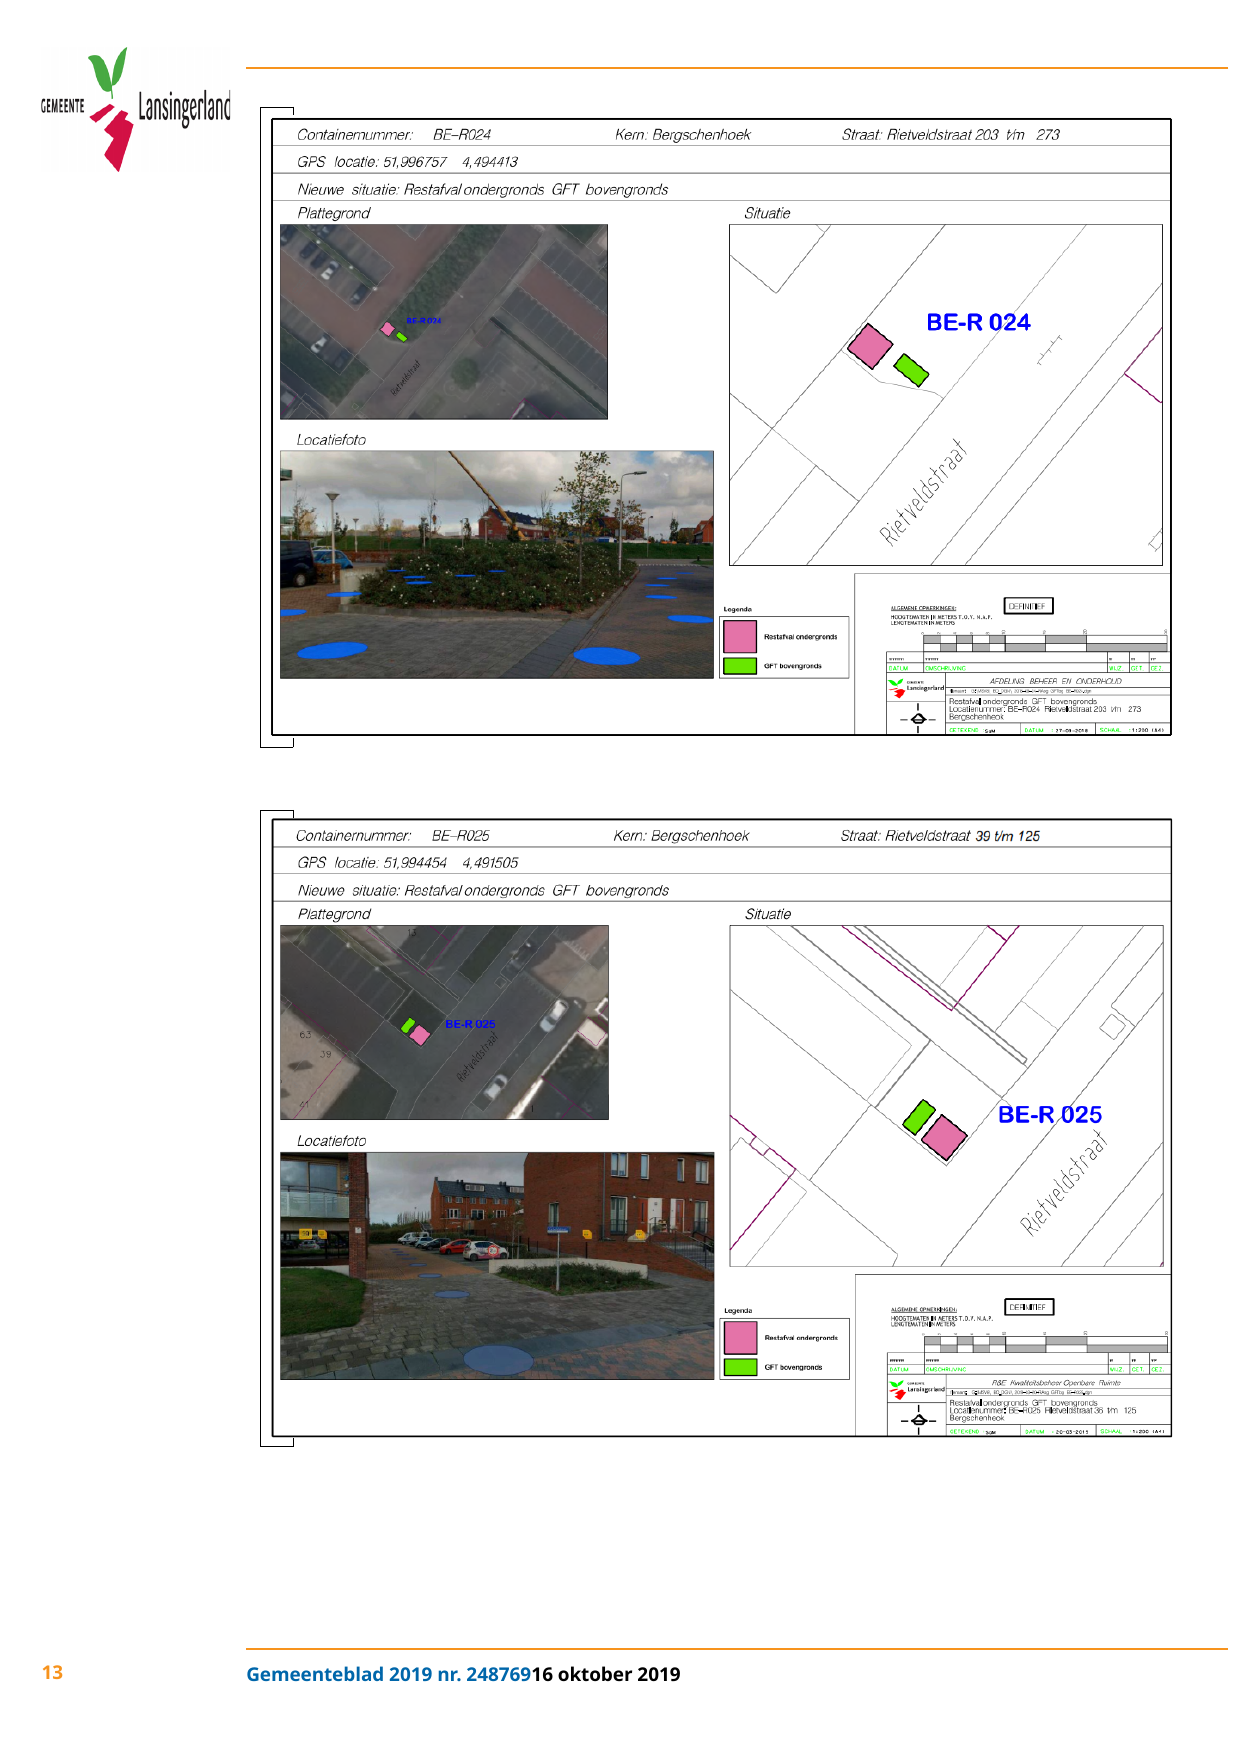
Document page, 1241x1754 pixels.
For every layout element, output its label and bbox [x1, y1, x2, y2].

picture [268, 818, 1173, 1438]
picture [268, 115, 1173, 738]
picture [41, 47, 231, 172]
